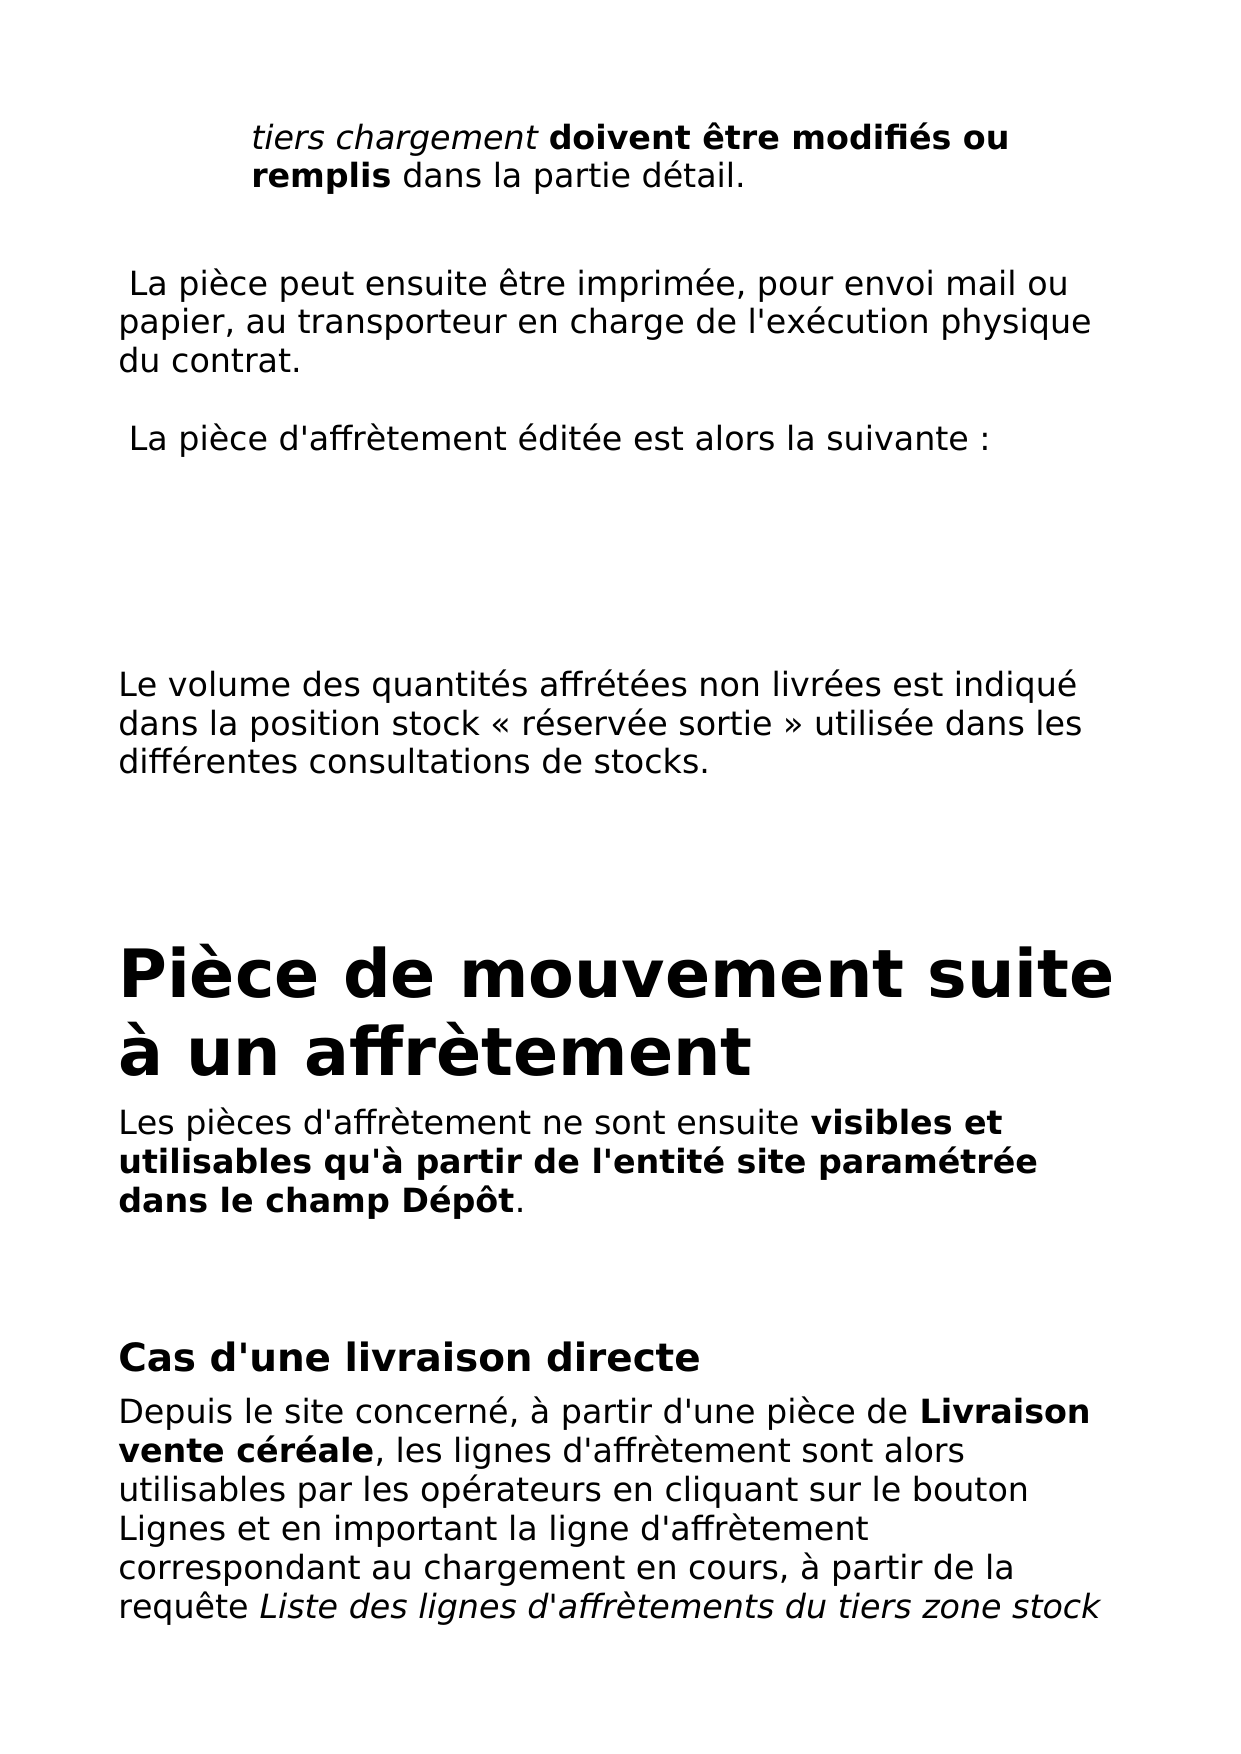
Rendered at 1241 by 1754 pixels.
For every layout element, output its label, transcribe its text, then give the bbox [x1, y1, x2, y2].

text Le volume des quantités affrétées non livrées est indiqué dans la position stock « réservée sortie » utilisée dans les différentes consultations de stocks. [118, 665, 1122, 898]
subtitle Cas d'une livraison directe [118, 1335, 1122, 1381]
subtitle Pièce de mouvement suite à un affrètement [118, 936, 1122, 1091]
list tiers chargement doivent être modifiés ou remplis dans la partie détail. [236, 118, 1122, 196]
text Depuis le site concerné, à partir d'une pièce de Livraison vente céréale, les lignes d'affrètement sont alors utilisables par les opérateurs en cliquant sur le bouton Lignes et en important la ligne d'affrètement correspondant au chargement en cours, à partir de la requête Liste des lignes d'affrètements du tiers zone stock [118, 1393, 1122, 1626]
text Les pièces d'affrètement ne sont ensuite visibles et utilisables qu'à partir de l'entité site paramétrée dans le champ Dépôt. [118, 1103, 1122, 1298]
text La pièce peut ensuite être imprimée, pour envoi mail ou papier, au transporteur en charge de l'exécution physique du contrat. La pièce d'affrètement éditée est alors la suivante : [118, 225, 1122, 653]
